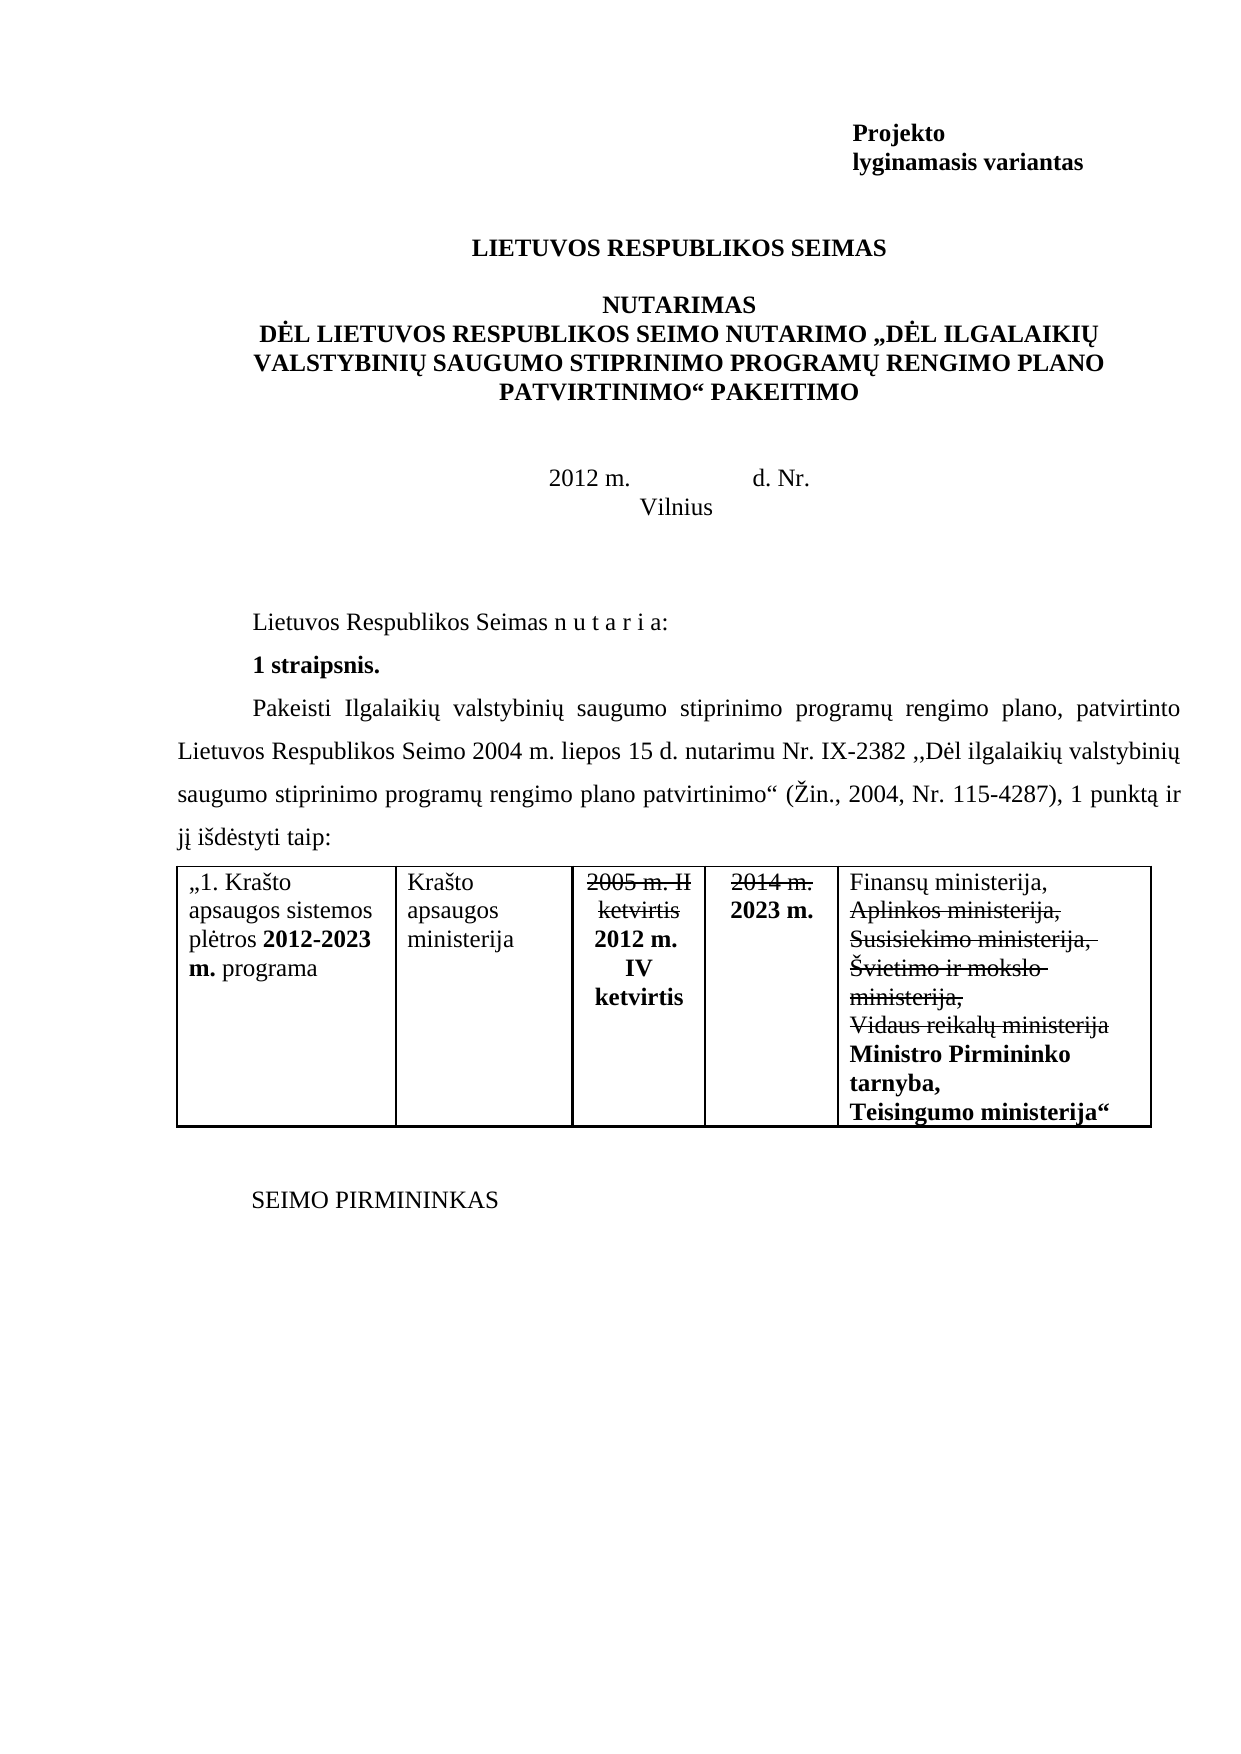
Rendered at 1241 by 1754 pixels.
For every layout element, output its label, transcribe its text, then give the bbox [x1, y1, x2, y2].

text DĖL LIETUVOS RESPUBLIKOS SEIMO NUTARIMO „DĖL ILGALAIKIŲ VALSTYBINIŲ SAUGUMO STIPRINIMO PROGRAMŲ RENGIMO PLANO PATVIRTINIMO“ PAKEITIMO [177, 319, 1181, 406]
text SEIMO PIRMININKAS [177, 1185, 1181, 1214]
text NUTARIMAS [177, 291, 1181, 319]
text lyginamasis variantas [852, 147, 1181, 176]
text Pakeisti Ilgalaikių valstybinių saugumo stiprinimo programų rengimo plano, patvirtinto Lietuvos Respublikos Seimo 2004 m. liepos 15 d. nutarimu Nr. IX-2382 ,,Dėl ilgalaikių valstybinių saugumo stiprinimo programų rengimo plano patvirtinimo“ (Žin., 2004, Nr. 115-4287), 1 punktą ir jį išdėstyti taip: [177, 693, 1181, 851]
text Projekto [852, 118, 1181, 147]
table_header 2014 m. 2023 m. [706, 867, 837, 1125]
table_header 2005 m. II ketvirtis 2012 m. IV ketvirtis [574, 867, 704, 1125]
text LIETUVOS RESPUBLIKOS SEIMAS [177, 233, 1181, 262]
text Vilnius [177, 492, 1181, 521]
text 1 straipsnis. [177, 650, 1181, 679]
text 2012 m. d. Nr. [177, 463, 1181, 492]
table_header Finansų ministerija, Aplinkos ministerija, Susisiekimo ministerija, Švietimo ir mokslo ministerija, Vidaus reikalų ministerija Ministro Pirmininko tarnyba, Teisingumo ministerija“ [839, 867, 1150, 1125]
table_header Krašto apsaugos ministerija [397, 867, 571, 1125]
table_header „1. Krašto apsaugos sistemos plėtros 2012-2023 m. programa [178, 867, 395, 1125]
text Lietuvos Respublikos Seimas n u t a r i a: [177, 607, 1181, 636]
